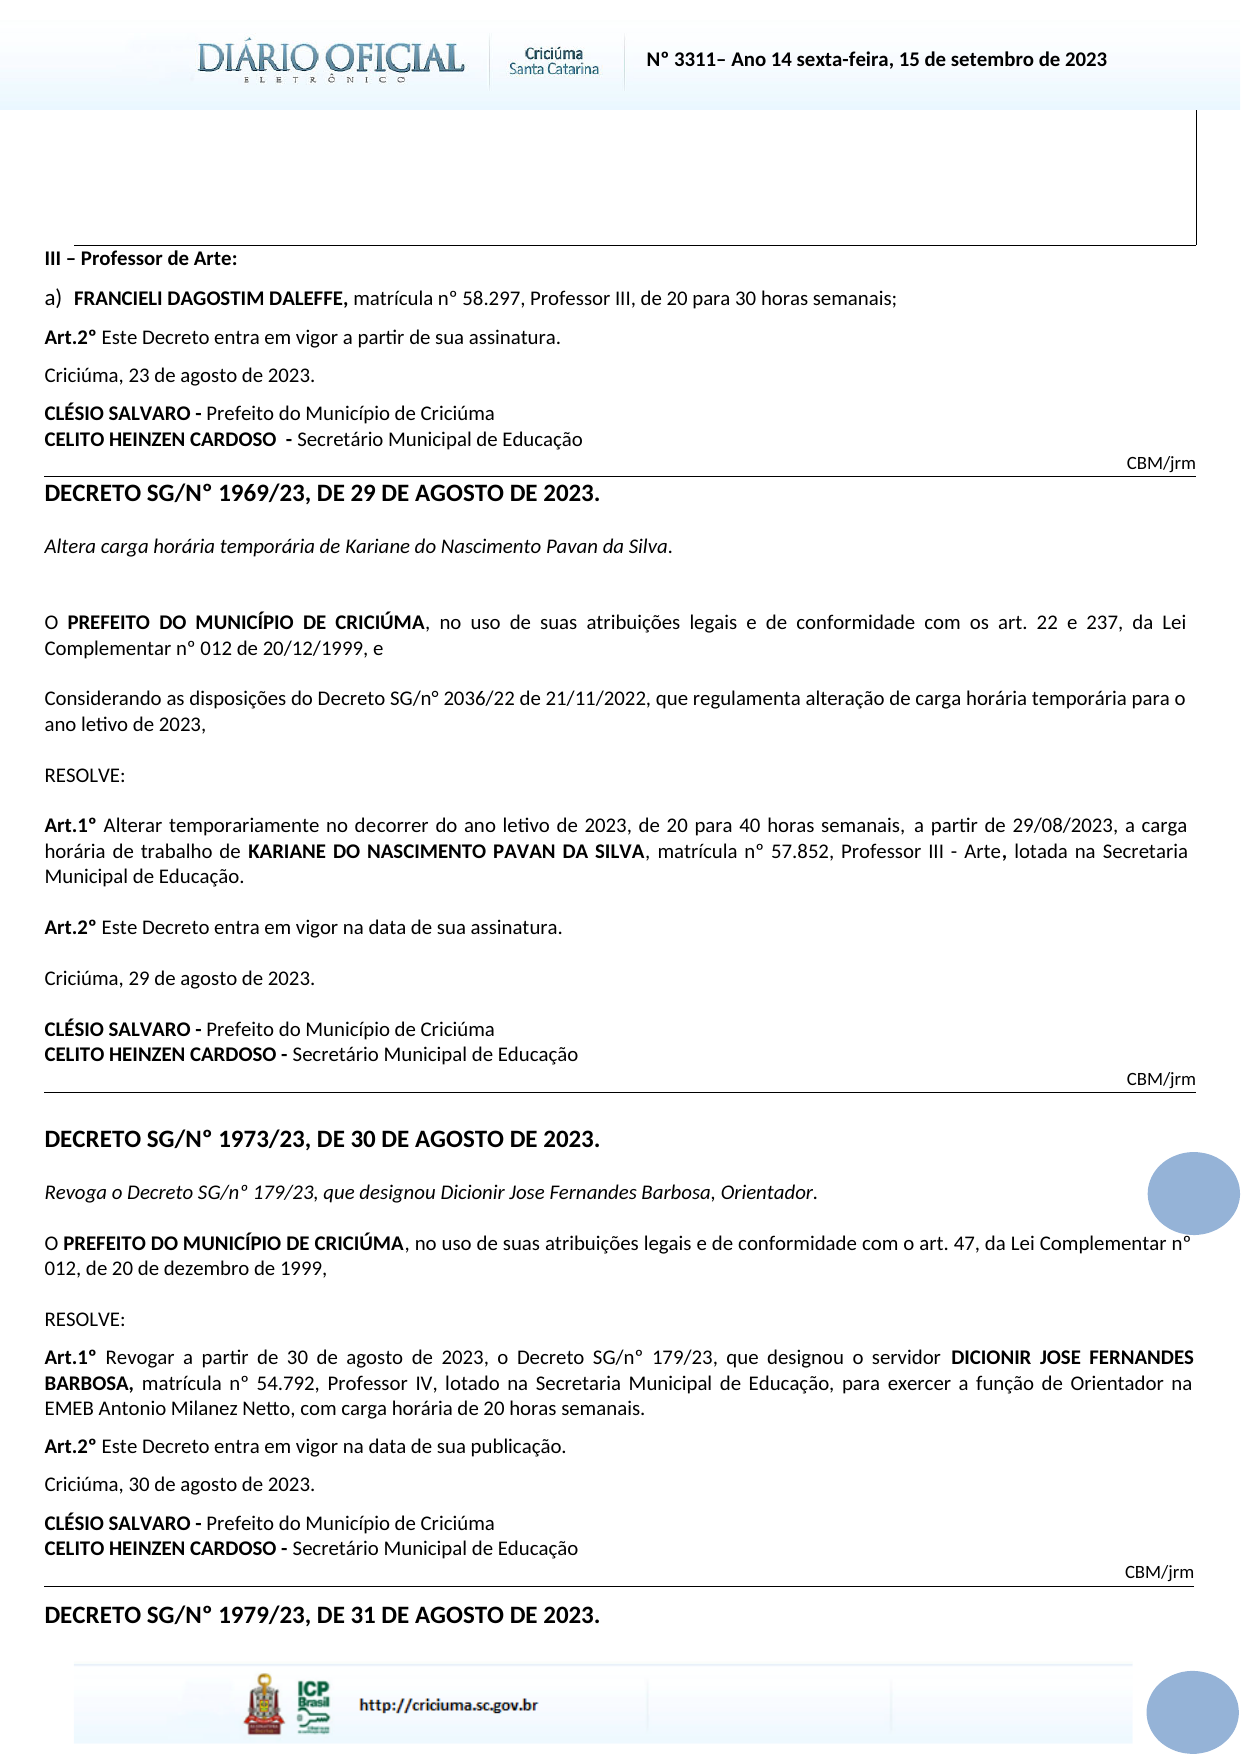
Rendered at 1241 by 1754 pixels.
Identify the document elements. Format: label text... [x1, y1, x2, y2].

list DECRETO SG/Nº 1973/23, DE 30 DE AGOSTO DE 2023. [44, 1123, 1194, 1154]
text Revoga o Decreto SG/nº 179/23, que designou Dicionir Jose Fernandes Barbosa, Orientador. [44, 1179, 1150, 1205]
text CELITO HEINZEN CARDOSO - Secretário Municipal de Educação [44, 426, 1240, 451]
text Criciúma, 30 de agosto de 2023. [44, 1472, 1194, 1497]
text CELITO HEINZEN CARDOSO - Secretário Municipal de Educação [44, 1535, 1194, 1561]
text CBM/jrm [44, 451, 1196, 476]
text Art.1º Revogar a partir de 30 de agosto de 2023, o Decreto SG/nº 179/23, que designou o servidor DICIONIR JOSE FERNANDES BARBOSA, matrícula nº 54.792, Professor IV, lotado na Secretaria Municipal de Educação, para exercer a função de Orientador na EMEB Antonio Milanez Netto, com carga horária de 20 horas semanais. [44, 1344, 1194, 1421]
list Considerando as disposições do Decreto SG/n° 2036/22 de 21/11/2022, que regulamenta alteração de carga horária temporária para o ano letivo de 2023, [44, 686, 1188, 736]
list O PREFEITO DO MUNICÍPIO DE CRICIÚMA, no uso de suas atribuições legais e de conformidade com os art. 22 e 237, da Lei Complementar nº 012 de 20/12/1999, e [44, 609, 1188, 660]
list FRANCIELI DAGOSTIM DALEFFE, matrícula nº 58.297, Professor III, de 20 para 30 horas semanais; [44, 283, 1196, 311]
text DECRETO SG/Nº 1979/23, DE 31 DE AGOSTO DE 2023. [44, 1599, 1196, 1630]
text CBM/jrm [44, 1561, 1194, 1586]
list Art.1º Alterar temporariamente no decorrer do ano letivo de 2023, de 20 para 40 horas semanais, a partir de 29/08/2023, a carga horária de trabalho de KARIANE DO NASCIMENTO PAVAN DA SILVA, matrícula nº 57.852, Professor III - Arte, lotada na Secretaria Municipal de Educação. [44, 813, 1188, 889]
text Criciúma, 23 de agosto de 2023. [44, 362, 1240, 388]
text O PREFEITO DO MUNICÍPIO DE CRICIÚMA, no uso de suas atribuições legais e de conformidade com o art. 47, da Lei Complementar nº 012, de 20 de dezembro de 1999, [44, 1230, 1194, 1281]
text Art.2º Este Decreto entra em vigor na data de sua publicação. [44, 1433, 1194, 1459]
text RESOLVE: [44, 1306, 1194, 1332]
list Altera carga horária temporária de Kariane do Nascimento Pavan da Silva. [44, 533, 1196, 558]
list Criciúma, 29 de agosto de 2023. [44, 965, 1211, 991]
text CLÉSIO SALVARO - Prefeito do Município de Criciúma [44, 400, 1240, 426]
text III – Professor de Arte: [44, 245, 1196, 271]
list CBM/jrm [44, 1067, 1196, 1092]
list Art.2º Este Decreto entra em vigor na data de sua assinatura. [44, 914, 1188, 940]
list DECRETO SG/Nº 1969/23, DE 29 DE AGOSTO DE 2023. [44, 477, 1196, 508]
list CELITO HEINZEN CARDOSO - Secretário Municipal de Educação [44, 1041, 1240, 1067]
text Art.2º Este Decreto entra em vigor a partir de sua assinatura. [44, 324, 1211, 349]
list RESOLVE: [44, 762, 1188, 787]
text CLÉSIO SALVARO - Prefeito do Município de Criciúma [44, 1510, 1194, 1535]
list CLÉSIO SALVARO - Prefeito do Município de Criciúma [44, 1016, 1240, 1041]
